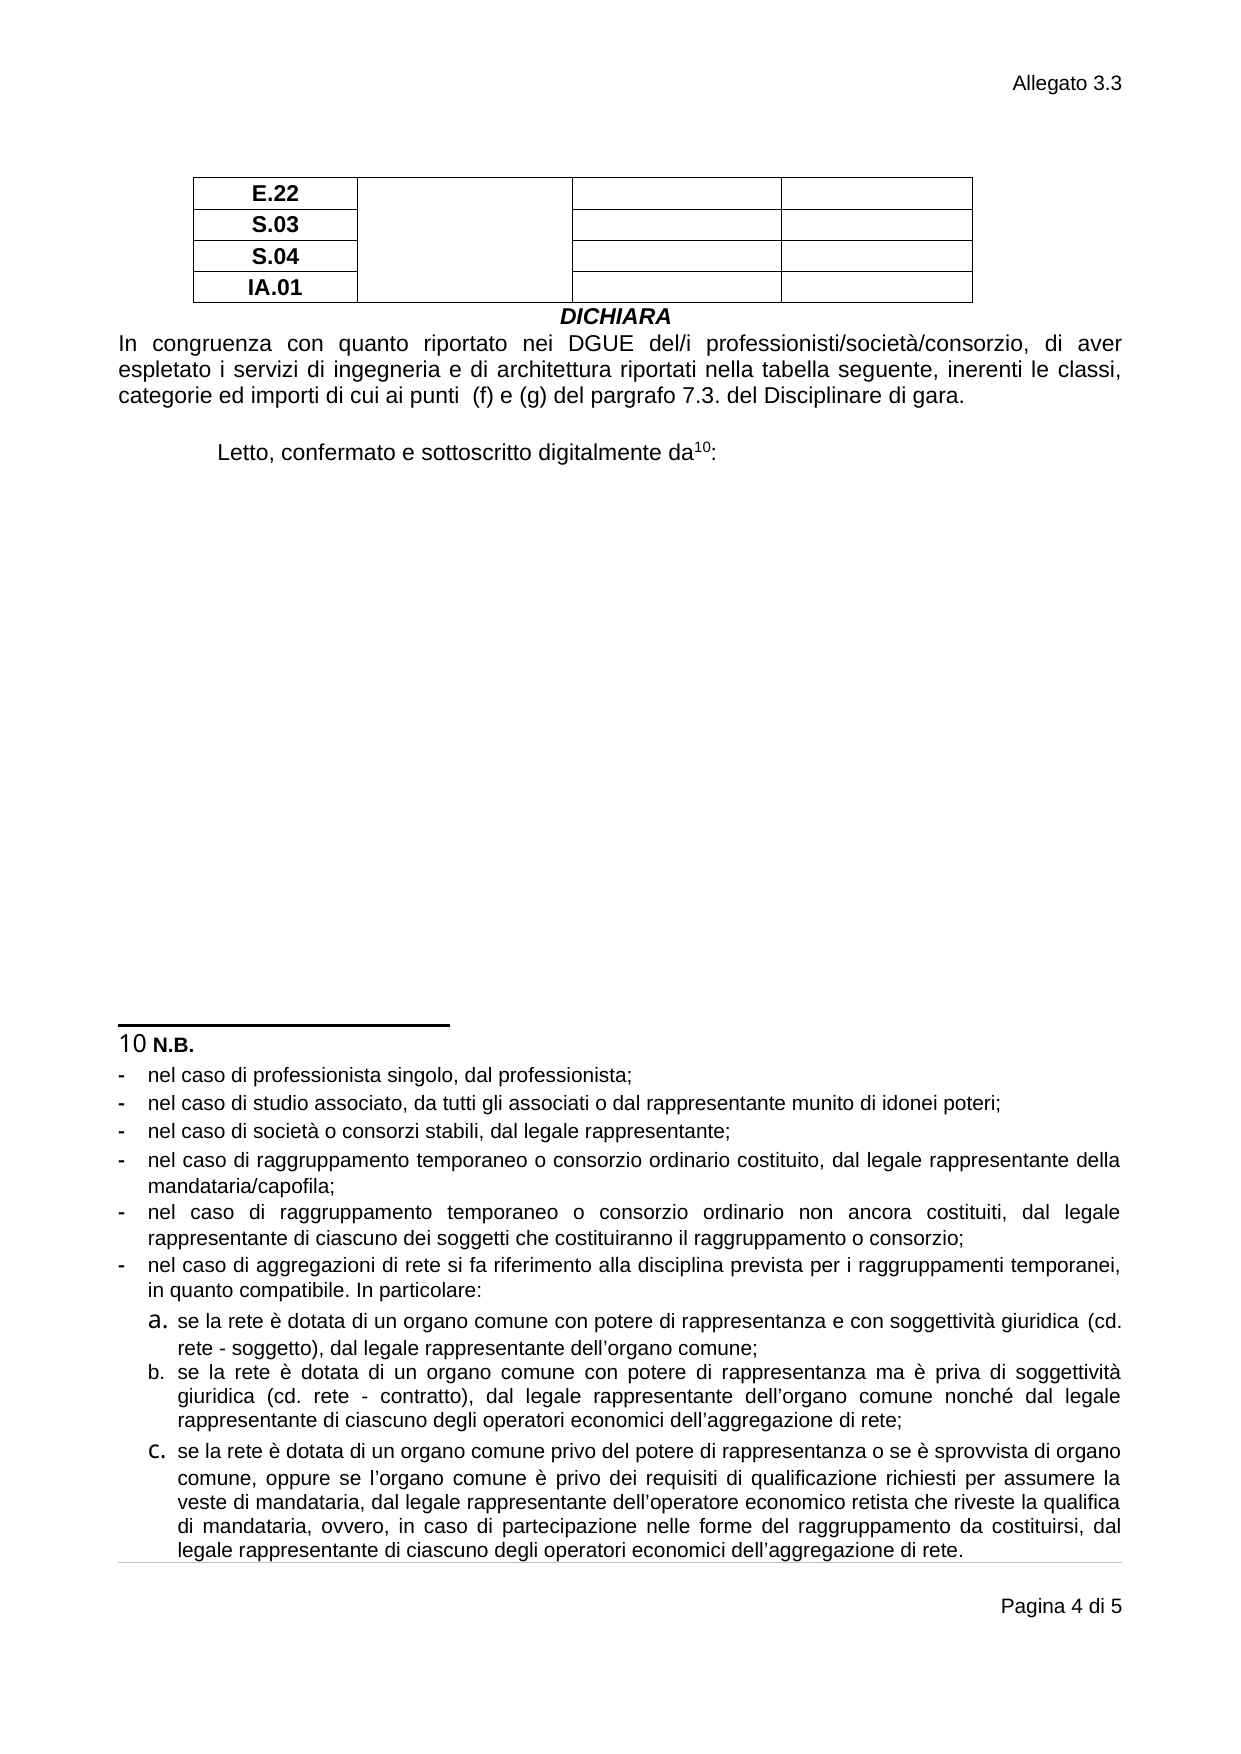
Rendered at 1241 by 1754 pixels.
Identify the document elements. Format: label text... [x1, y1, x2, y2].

table_cell [573, 178, 781, 208]
list nel caso di raggruppamento temporaneo o consorzio ordinario costituito, dal legale rappresentante della mandataria/capofila; [118, 1145, 1122, 1197]
list nel caso di professionista singolo, dal professionista; [118, 1060, 1122, 1088]
table_cell S.03 [194, 210, 357, 240]
text In congruenza con quanto riportato nei DGUE del/i professionisti/società/consorzio, di aver espletato i servizi di ingegneria e di architettura riportati nella tabella seguente, inerenti le classi, categorie ed importi di cui ai punti (f) e (g) del pargrafo 7.3. del Disciplinare di gara. [118, 329, 1122, 409]
table_cell [358, 178, 572, 302]
table_cell [573, 210, 781, 240]
table_cell [573, 272, 781, 302]
text Letto, confermato e sottoscritto digitalmente da: [118, 438, 1122, 465]
list nel caso di società o consorzi stabili, dal legale rappresentante; [118, 1117, 1122, 1145]
list nel caso di studio associato, da tutti gli associati o dal rappresentante munito di idonei poteri; [118, 1088, 1122, 1117]
table_cell [573, 241, 781, 271]
text N.B. [118, 1026, 1122, 1060]
list nel caso di aggregazioni di rete si fa riferimento alla disciplina prevista per i raggruppamenti temporanei, in quanto compatibile. In particolare: [118, 1250, 1122, 1302]
table_cell E.22 [194, 178, 357, 208]
list se la rete è dotata di un organo comune privo del potere di rappresentanza o se è sprovvista di organo comune, oppure se l’organo comune è privo dei requisiti di qualificazione richiesti per assumere la veste di mandataria, dal legale rappresentante dell’operatore economico retista che riveste la qualifica di mandataria, ovvero, in caso di partecipazione nelle forme del raggruppamento da costituirsi, dal legale rappresentante di ciascuno degli operatori economici dell’aggregazione di rete. [148, 1432, 1122, 1562]
list nel caso di raggruppamento temporaneo o consorzio ordinario non ancora costituiti, dal legale rappresentante di ciascuno dei soggetti che costituiranno il raggruppamento o consorzio; [118, 1197, 1122, 1250]
list se la rete è dotata di un organo comune con potere di rappresentanza e con soggettività giuridica (cd. rete - soggetto), dal legale rappresentante dell’organo comune; [148, 1302, 1122, 1360]
table_cell S.04 [194, 241, 357, 271]
table_cell [782, 178, 972, 208]
text DICHIARA [118, 303, 1122, 329]
table_cell IA.01 [194, 272, 357, 302]
table_cell [782, 210, 972, 240]
list se la rete è dotata di un organo comune con potere di rappresentanza ma è priva di soggettività giuridica (cd. rete - contratto), dal legale rappresentante dell’organo comune nonché dal legale rappresentante di ciascuno degli operatori economici dell’aggregazione di rete; [148, 1360, 1122, 1432]
table_cell [782, 272, 972, 302]
table_cell [782, 241, 972, 271]
